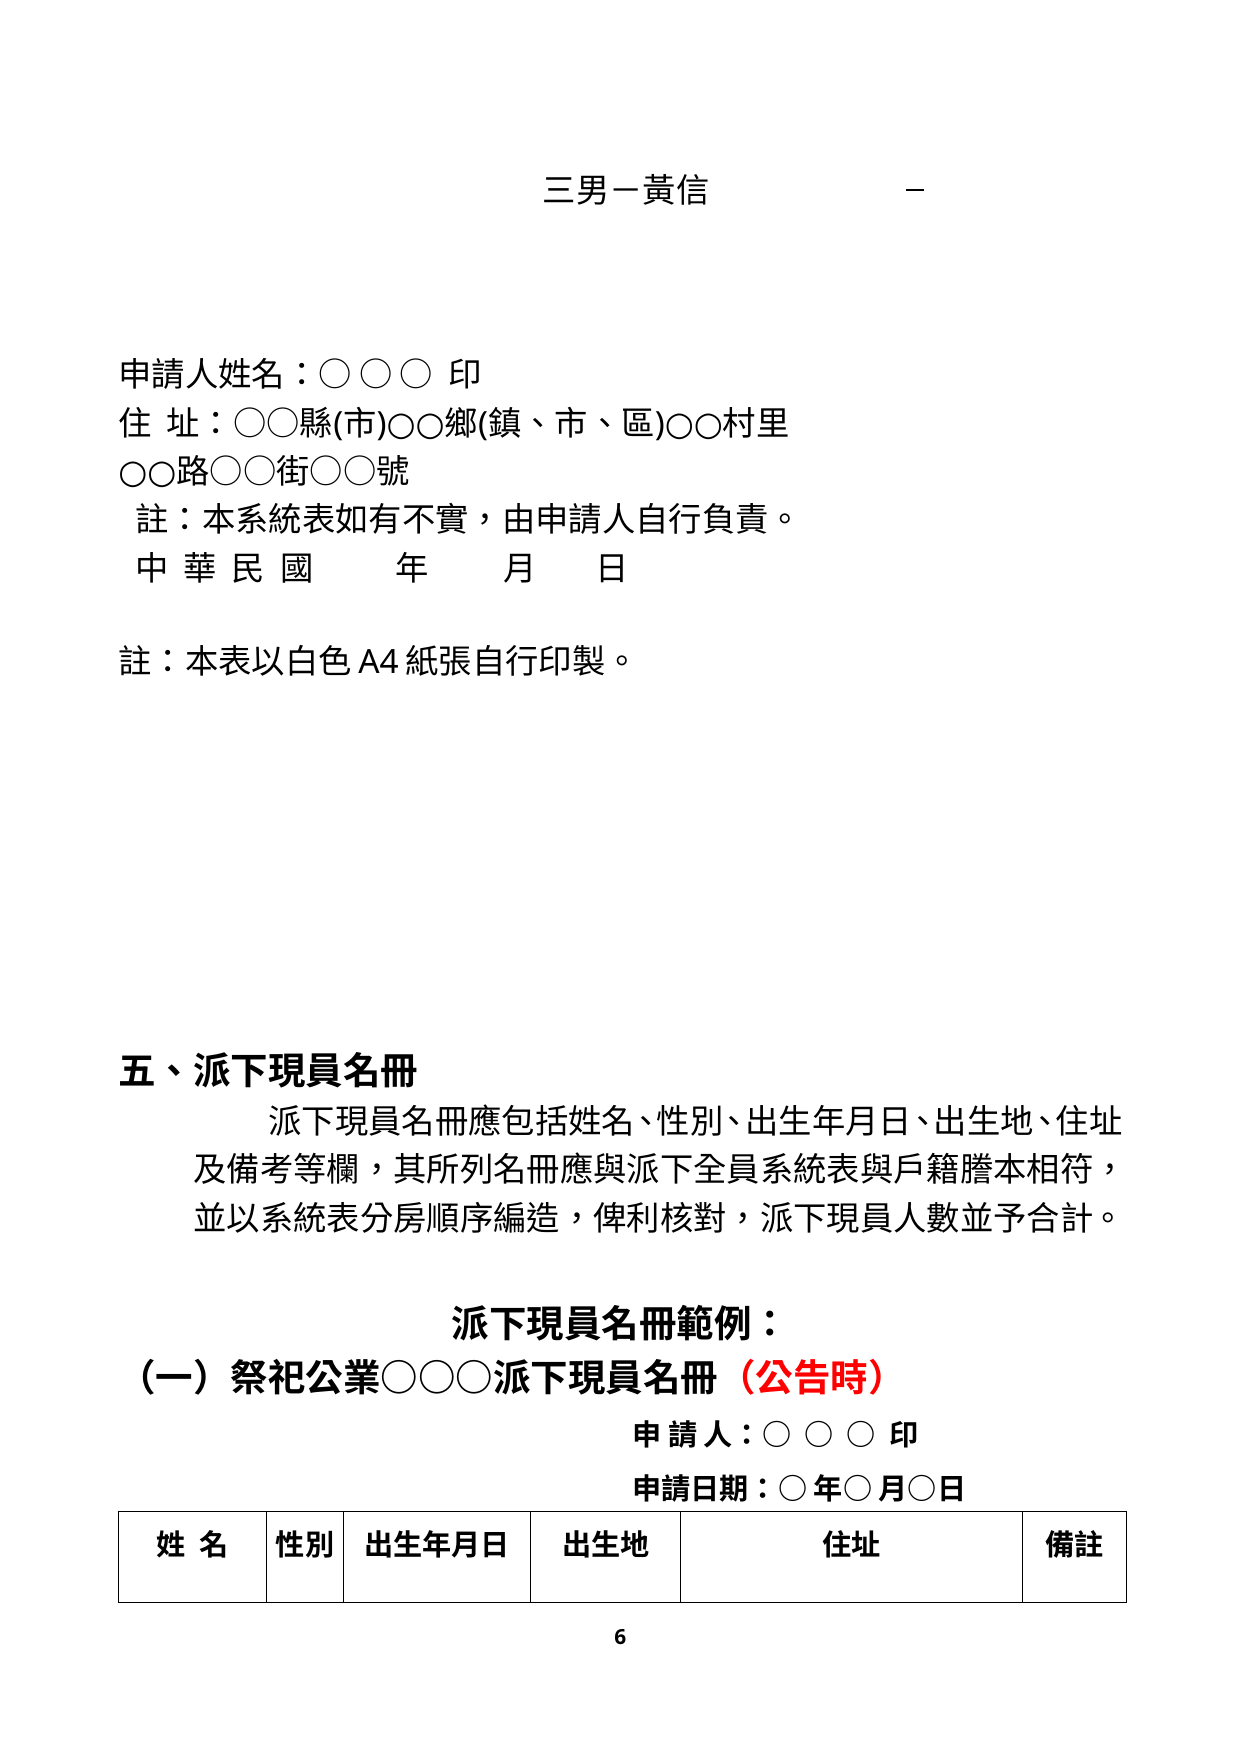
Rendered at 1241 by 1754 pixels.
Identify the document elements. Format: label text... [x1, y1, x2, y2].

table_header 住址 [681, 1512, 1022, 1602]
table_header 性別 [267, 1512, 343, 1602]
table_header 出生年月日 [344, 1512, 530, 1602]
text 三男－黃信 [118, 163, 1122, 212]
text 派下現員名冊應包括姓名、性別、出生年月日、出生地、住址及備考等欄，其所列名冊應與派下全員系統表與戶籍謄本相符，並以系統表分房順序編造，俾利核對，派下現員人數並予合計。 [193, 1095, 1122, 1240]
text 申請人姓名：○ ○ ○ 印 [118, 348, 1122, 396]
text 註：本表以白色A4紙張自行印製。 [118, 635, 1122, 683]
text 派下現員名冊範例： [118, 1294, 1122, 1348]
text ○○路○○街○○號 [118, 445, 1122, 493]
text （一）祭祀公業○○○派下現員名冊（公告時） [118, 1348, 1122, 1402]
table_header 出生地 [531, 1512, 680, 1602]
text 住 址：○○縣(市)○○鄉(鎮、市、區)○○村里 [118, 396, 1122, 445]
text 五、派下現員名冊 [118, 1041, 1122, 1095]
table_header 姓 名 [119, 1512, 266, 1602]
text 中 華 民 國 年 月 日 [118, 541, 1122, 589]
text 申 請 人：○ ○ ○ 印 申請日期：○ 年○ 月○日 [632, 1402, 1122, 1511]
text 註：本系統表如有不實，由申請人自行負責。 [118, 493, 1122, 541]
table_header 備註 [1023, 1512, 1126, 1602]
